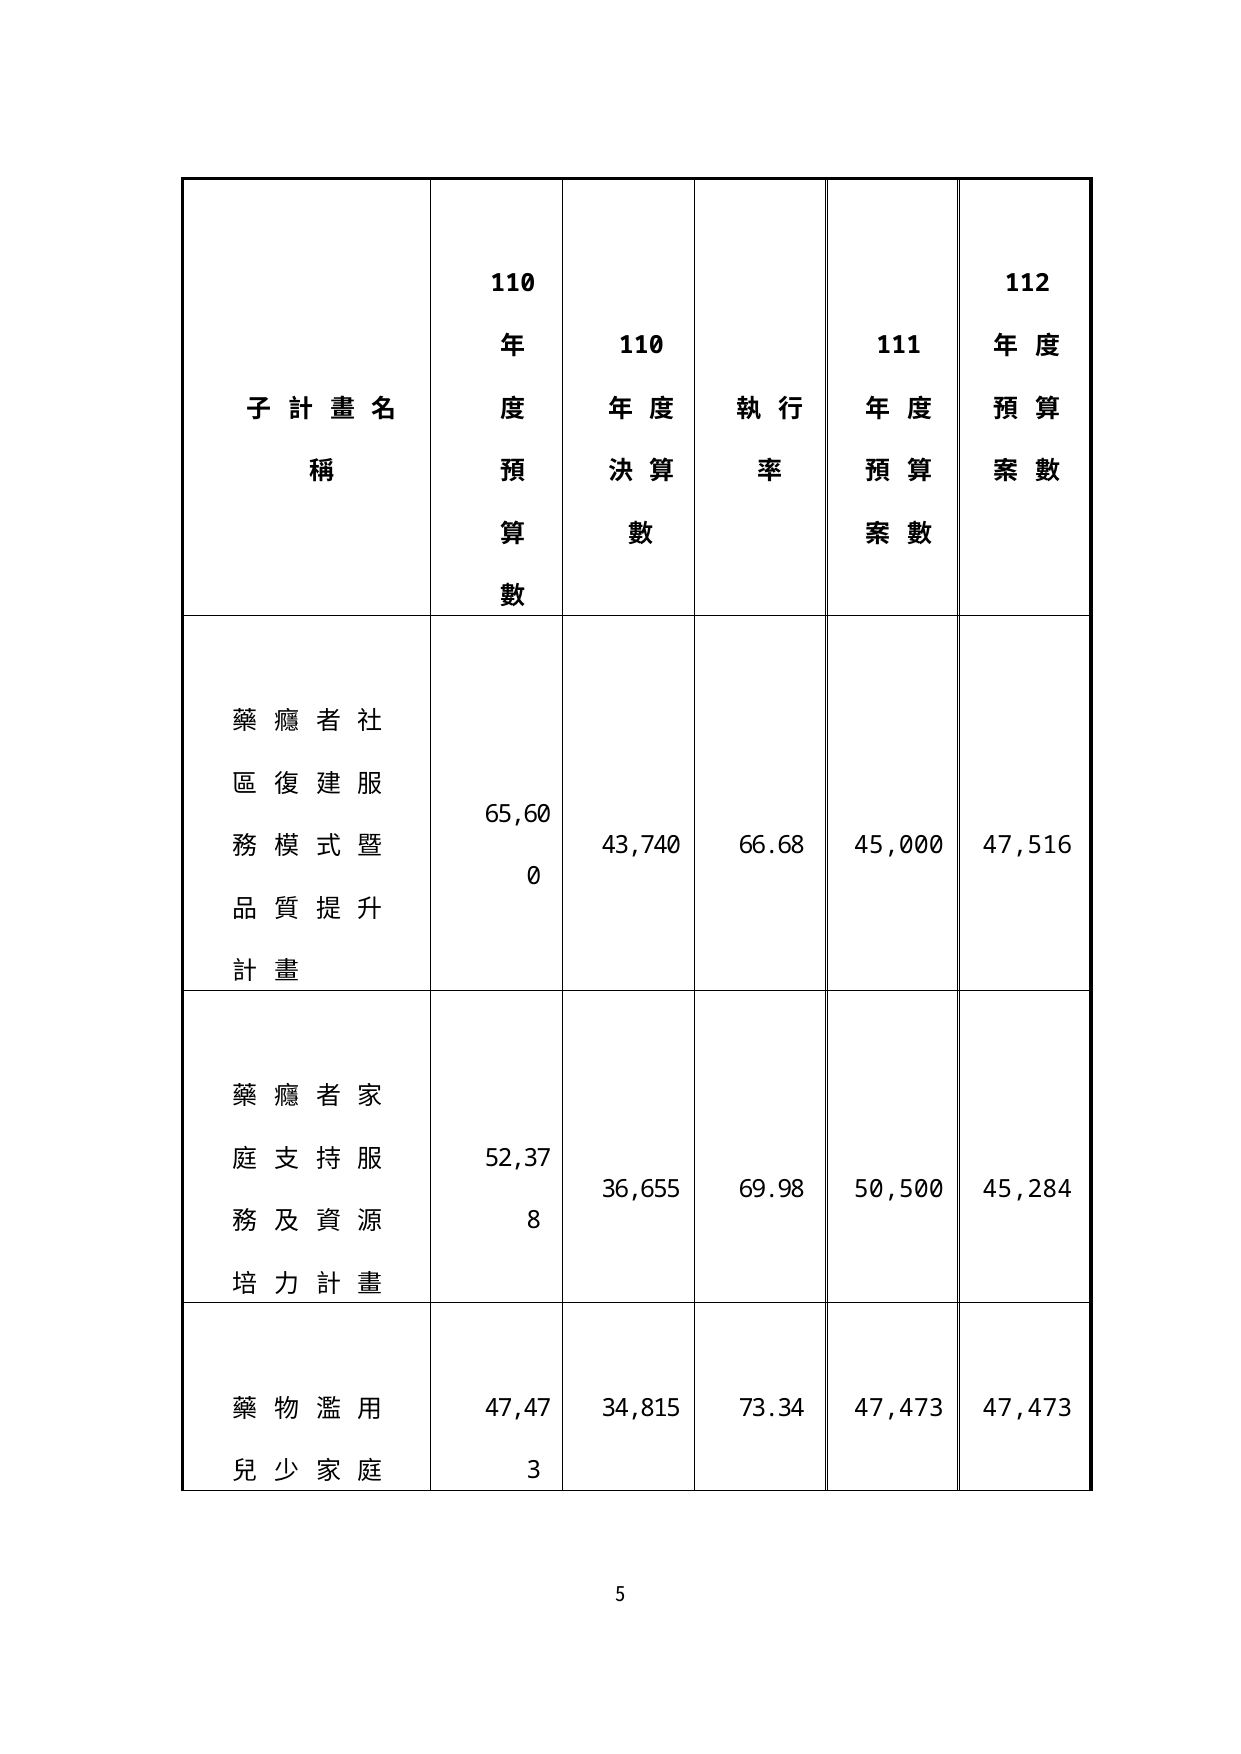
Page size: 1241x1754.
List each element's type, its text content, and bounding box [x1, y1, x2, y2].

table_cell 34,815 [563, 1303, 694, 1490]
table_cell 47,473 [960, 1303, 1089, 1490]
table_header 執行率 [695, 180, 825, 615]
table_header 112年度預算案數 [960, 180, 1089, 615]
table_header 111年度預算案數 [828, 180, 957, 615]
table_cell 43,740 [563, 616, 694, 990]
table_cell 65,600 [431, 616, 562, 990]
table_cell 藥物濫用兒少家庭 [184, 1303, 430, 1490]
table_header 子計畫名稱 [184, 180, 430, 615]
table_header 110年度決算數 [563, 180, 694, 615]
table_cell 45,000 [828, 616, 957, 990]
table_cell 47,473 [828, 1303, 957, 1490]
table_cell 66.68 [695, 616, 825, 990]
table_cell 36,655 [563, 991, 694, 1302]
table_cell 69.98 [695, 991, 825, 1302]
table_cell 73.34 [695, 1303, 825, 1490]
table_cell 52,378 [431, 991, 562, 1302]
table_cell 藥癮者社區復建服務模式暨品質提升計畫 [184, 616, 430, 990]
table_cell 50,500 [828, 991, 957, 1302]
table_cell 47,516 [960, 616, 1089, 990]
table_cell 45,284 [960, 991, 1089, 1302]
table_cell 藥癮者家庭支持服務及資源培力計畫 [184, 991, 430, 1302]
table_header 110年度預算數 [431, 180, 562, 615]
table_cell 47,473 [431, 1303, 562, 1490]
